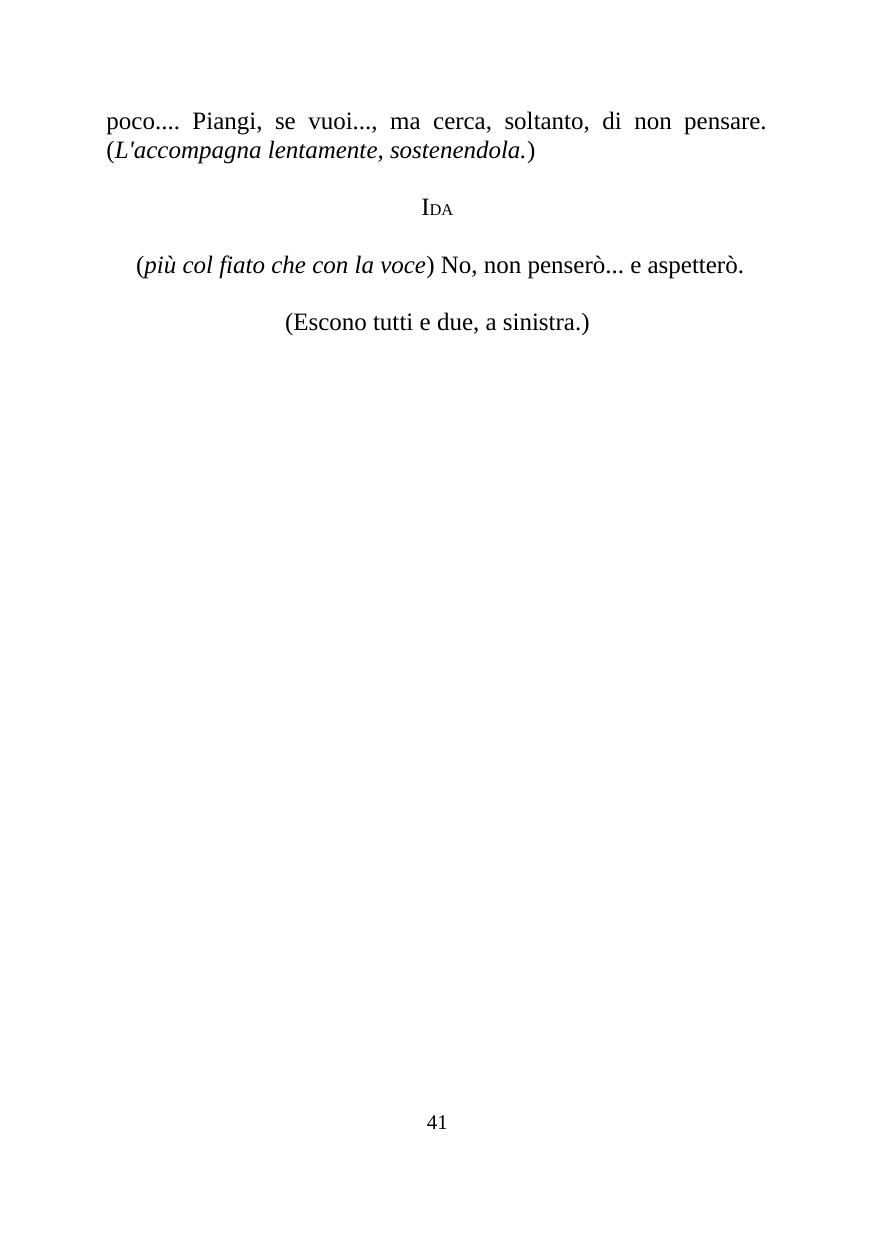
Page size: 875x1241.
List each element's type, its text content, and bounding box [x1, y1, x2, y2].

text (Escono tutti e due, a sinistra.) [106, 307, 768, 336]
text Ida [106, 192, 768, 221]
text (più col fiato che con la voce) No, non penserò... e aspetterò. [106, 250, 768, 279]
text poco.... Piangi, se vuoi..., ma cerca, soltanto, di non pensare. (L'accompagna lentamente, sostenendola.) [106, 106, 768, 164]
